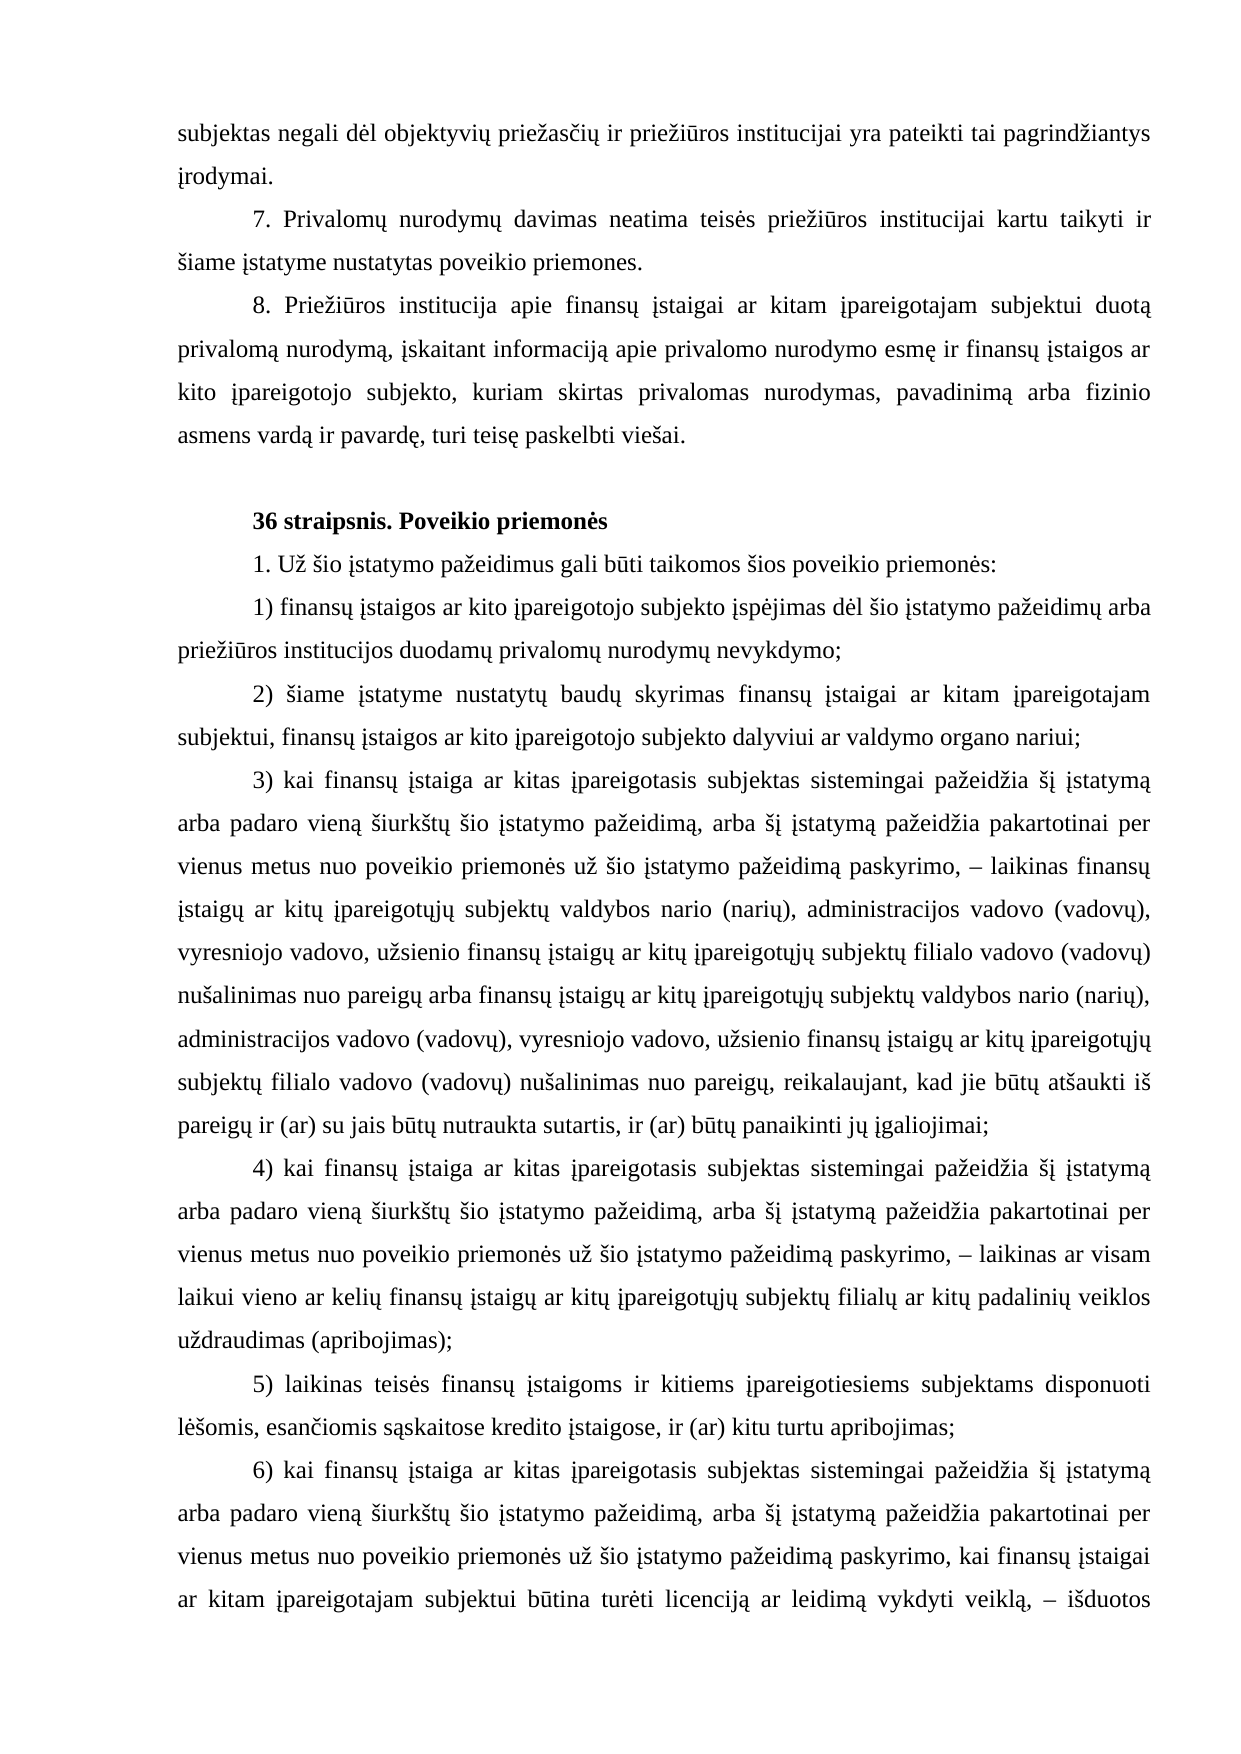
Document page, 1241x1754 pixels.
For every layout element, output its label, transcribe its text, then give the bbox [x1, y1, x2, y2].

text 2) šiame įstatyme nustatytų baudų skyrimas finansų įstaigai ar kitam įpareigotajam subjektui, finansų įstaigos ar kito įpareigotojo subjekto dalyviui ar valdymo organo nariui; [177, 679, 1152, 751]
text 1) finansų įstaigos ar kito įpareigotojo subjekto įspėjimas dėl šio įstatymo pažeidimų arba priežiūros institucijos duodamų privalomų nurodymų nevykdymo; [177, 592, 1152, 664]
text 1. Už šio įstatymo pažeidimus gali būti taikomos šios poveikio priemonės: [177, 549, 1152, 578]
text subjektas negali dėl objektyvių priežasčių ir priežiūros institucijai yra pateikti tai pagrindžiantys įrodymai. [177, 118, 1152, 190]
text 4) kai finansų įstaiga ar kitas įpareigotasis subjektas sistemingai pažeidžia šį įstatymą arba padaro vieną šiurkštų šio įstatymo pažeidimą, arba šį įstatymą pažeidžia pakartotinai per vienus metus nuo poveikio priemonės už šio įstatymo pažeidimą paskyrimo, – laikinas ar visam laikui vieno ar kelių finansų įstaigų ar kitų įpareigotųjų subjektų filialų ar kitų padalinių veiklos uždraudimas (apribojimas); [177, 1153, 1152, 1354]
text 3) kai finansų įstaiga ar kitas įpareigotasis subjektas sistemingai pažeidžia šį įstatymą arba padaro vieną šiurkštų šio įstatymo pažeidimą, arba šį įstatymą pažeidžia pakartotinai per vienus metus nuo poveikio priemonės už šio įstatymo pažeidimą paskyrimo, – laikinas finansų įstaigų ar kitų įpareigotųjų subjektų valdybos nario (narių), administracijos vadovo (vadovų), vyresniojo vadovo, užsienio finansų įstaigų ar kitų įpareigotųjų subjektų filialo vadovo (vadovų) nušalinimas nuo pareigų arba finansų įstaigų ar kitų įpareigotųjų subjektų valdybos nario (narių), administracijos vadovo (vadovų), vyresniojo vadovo, užsienio finansų įstaigų ar kitų įpareigotųjų subjektų filialo vadovo (vadovų) nušalinimas nuo pareigų, reikalaujant, kad jie būtų atšaukti iš pareigų ir (ar) su jais būtų nutraukta sutartis, ir (ar) būtų panaikinti jų įgaliojimai; [177, 765, 1152, 1139]
text 5) laikinas teisės finansų įstaigoms ir kitiems įpareigotiesiems subjektams disponuoti lėšomis, esančiomis sąskaitose kredito įstaigose, ir (ar) kitu turtu apribojimas; [177, 1369, 1152, 1441]
text 36 straipsnis. Poveikio priemonės [177, 506, 1152, 535]
text 6) kai finansų įstaiga ar kitas įpareigotasis subjektas sistemingai pažeidžia šį įstatymą arba padaro vieną šiurkštų šio įstatymo pažeidimą, arba šį įstatymą pažeidžia pakartotinai per vienus metus nuo poveikio priemonės už šio įstatymo pažeidimą paskyrimo, kai finansų įstaigai ar kitam įpareigotajam subjektui būtina turėti licenciją ar leidimą vykdyti veiklą, – išduotos [177, 1455, 1152, 1613]
text 8. Priežiūros institucija apie finansų įstaigai ar kitam įpareigotajam subjektui duotą privalomą nurodymą, įskaitant informaciją apie privalomo nurodymo esmę ir finansų įstaigos ar kito įpareigotojo subjekto, kuriam skirtas privalomas nurodymas, pavadinimą arba fizinio asmens vardą ir pavardę, turi teisę paskelbti viešai. [177, 291, 1152, 449]
text 7. Privalomų nurodymų davimas neatima teisės priežiūros institucijai kartu taikyti ir šiame įstatyme nustatytas poveikio priemones. [177, 204, 1152, 276]
